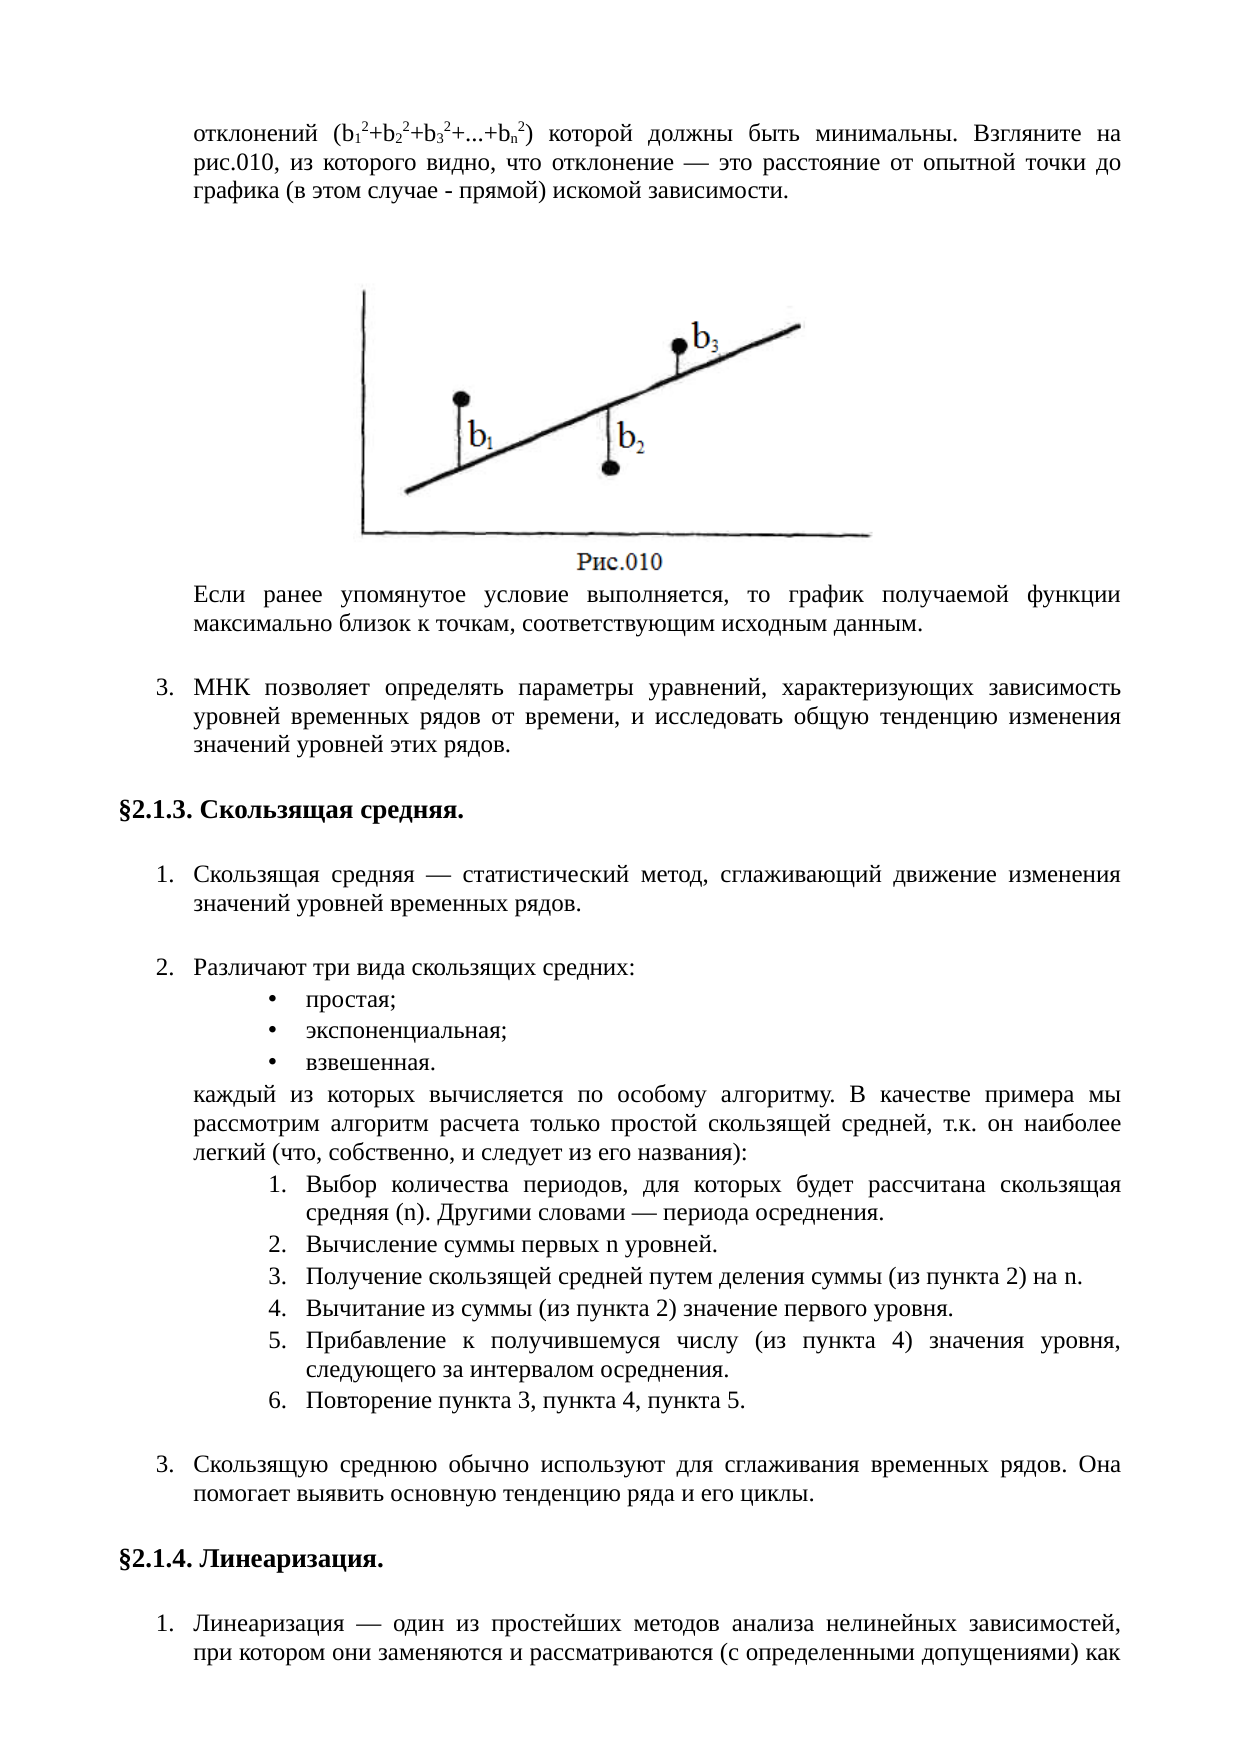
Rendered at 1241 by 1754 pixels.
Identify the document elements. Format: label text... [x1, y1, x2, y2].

list простая; [268, 984, 1122, 1012]
text §2.1.4. Линеаризация. [118, 1542, 1122, 1573]
list Повторение пункта 3, пункта 4, пункта 5. [268, 1386, 1122, 1414]
list Скользящую среднюю обычно используют для сглаживания временных рядов. Она помогает выявить основную тенденцию ряда и его циклы. [156, 1449, 1122, 1507]
list отклонений (b12+b22+b32+...+bn2) которой должны быть минимальны. Взгляните на рис.010, из которого видно, что отклонение — это расстояние от опытной точки до графика (в этом случае - прямой) искомой зависимости. [156, 118, 1122, 204]
list Различают три вида скользящих средних: [156, 952, 1122, 981]
list Вычисление суммы первых n уровней. [268, 1229, 1122, 1258]
picture [341, 271, 899, 580]
list Если ранее упомянутое условие выполняется, то график получаемой функции максимально близок к точкам, соответствующим исходным данным. [156, 271, 1122, 637]
list Прибавление к получившемуся числу (из пункта 4) значения уровня, следующего за интервалом осреднения. [268, 1325, 1122, 1382]
list Выбор количества периодов, для которых будет рассчитана скользящая средняя (n). Другими словами — периода осреднения. [268, 1169, 1122, 1226]
list экспоненциальная; [268, 1016, 1122, 1044]
list взвешенная. [268, 1047, 1122, 1076]
list каждый из которых вычисляется по особому алгоритму. В качестве примера мы рассмотрим алгоритм расчета только простой скользящей средней, т.к. он наиболее легкий (что, собственно, и следует из его названия): [156, 1079, 1122, 1166]
list Получение скользящей средней путем деления суммы (из пункта 2) на n. [268, 1261, 1122, 1290]
text §2.1.3. Скользящая средняя. [118, 793, 1122, 824]
list Вычитание из суммы (из пункта 2) значение первого уровня. [268, 1293, 1122, 1322]
list МНК позволяет определять параметры уравнений, характеризующих зависимость уровней временных рядов от времени, и исследовать общую тенденцию изменения значений уровней этих рядов. [156, 672, 1122, 758]
list Скользящая средняя — статистический метод, сглаживающий движение изменения значений уровней временных рядов. [156, 859, 1122, 917]
list Линеаризация — один из простейших методов анализа нелинейных зависимостей, при котором они заменяются и рассматриваются (с определенными допущениями) как [156, 1608, 1122, 1666]
